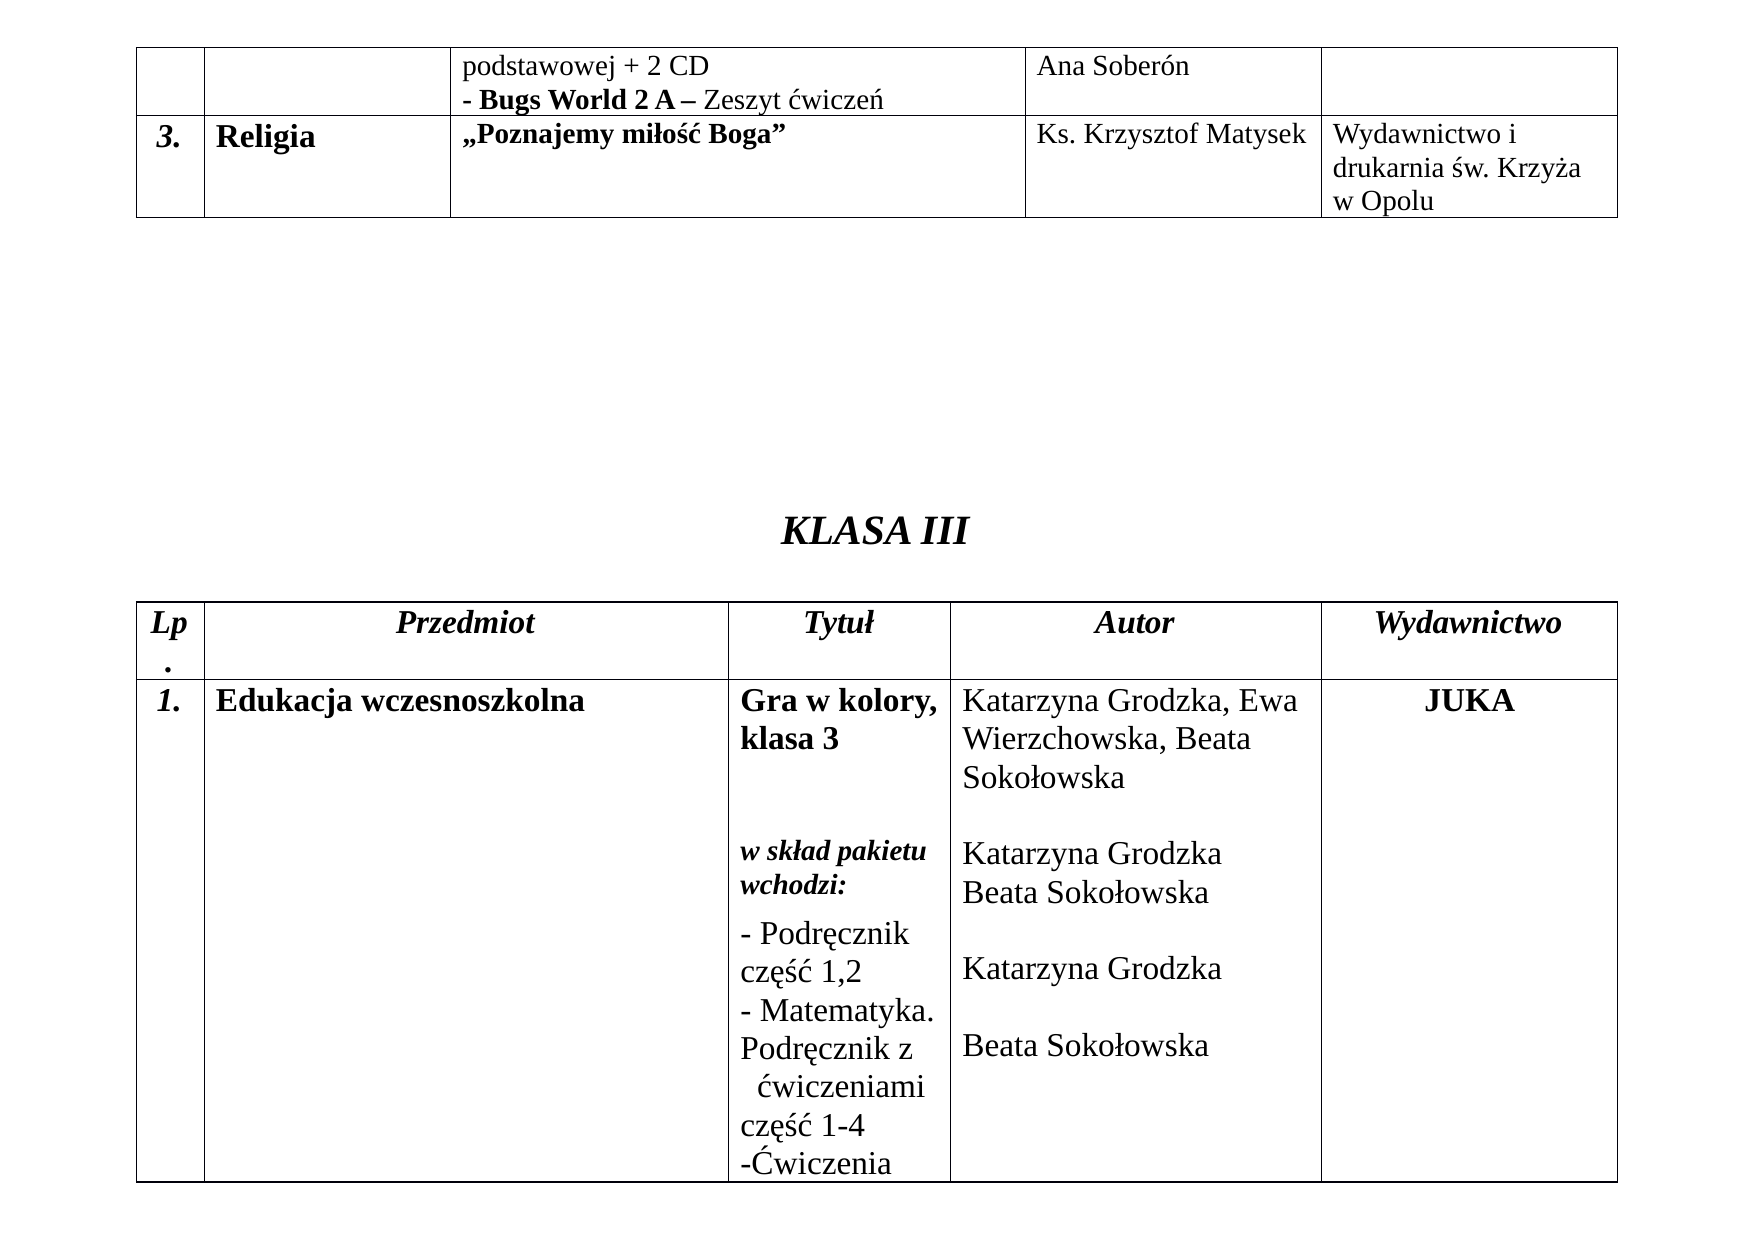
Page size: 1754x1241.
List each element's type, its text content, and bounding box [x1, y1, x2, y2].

table_header Lp. [137, 603, 204, 679]
table_header Tytuł [729, 603, 950, 679]
table_cell [205, 48, 450, 115]
table_cell [1322, 48, 1617, 115]
table_cell Gra w kolory, klasa 3 w skład pakietu wchodzi: - Podręcznik część 1,2 - Matematyka. Podręcznik z ćwiczeniami część 1-4 -Ćwiczenia [729, 680, 950, 1181]
table_cell „Poznajemy miłość Boga” [451, 116, 1025, 217]
table_cell 3. [137, 116, 204, 217]
table_cell Ks. Krzysztof Matysek [1026, 116, 1321, 217]
table_cell Religia [205, 116, 450, 217]
table_header Autor [951, 603, 1321, 679]
table_cell [137, 48, 204, 115]
table_cell Edukacja wczesnoszkolna [205, 680, 728, 1181]
table_cell podstawowej + 2 CD - Bugs World 2 A – Zeszyt ćwiczeń [451, 48, 1025, 115]
table_cell 1. [137, 680, 204, 1181]
table_header Przedmiot [205, 603, 728, 679]
table_cell Wydawnictwo i drukarnia św. Krzyża w Opolu [1322, 116, 1617, 217]
table_cell Katarzyna Grodzka, Ewa Wierzchowska, Beata Sokołowska Katarzyna Grodzka Beata Sokołowska Katarzyna Grodzka Beata Sokołowska [951, 680, 1321, 1181]
text KLASA III [148, 506, 1606, 553]
table_cell Ana Soberón [1026, 48, 1321, 115]
table_header Wydawnictwo [1322, 603, 1617, 679]
table_cell JUKA [1322, 680, 1617, 1181]
